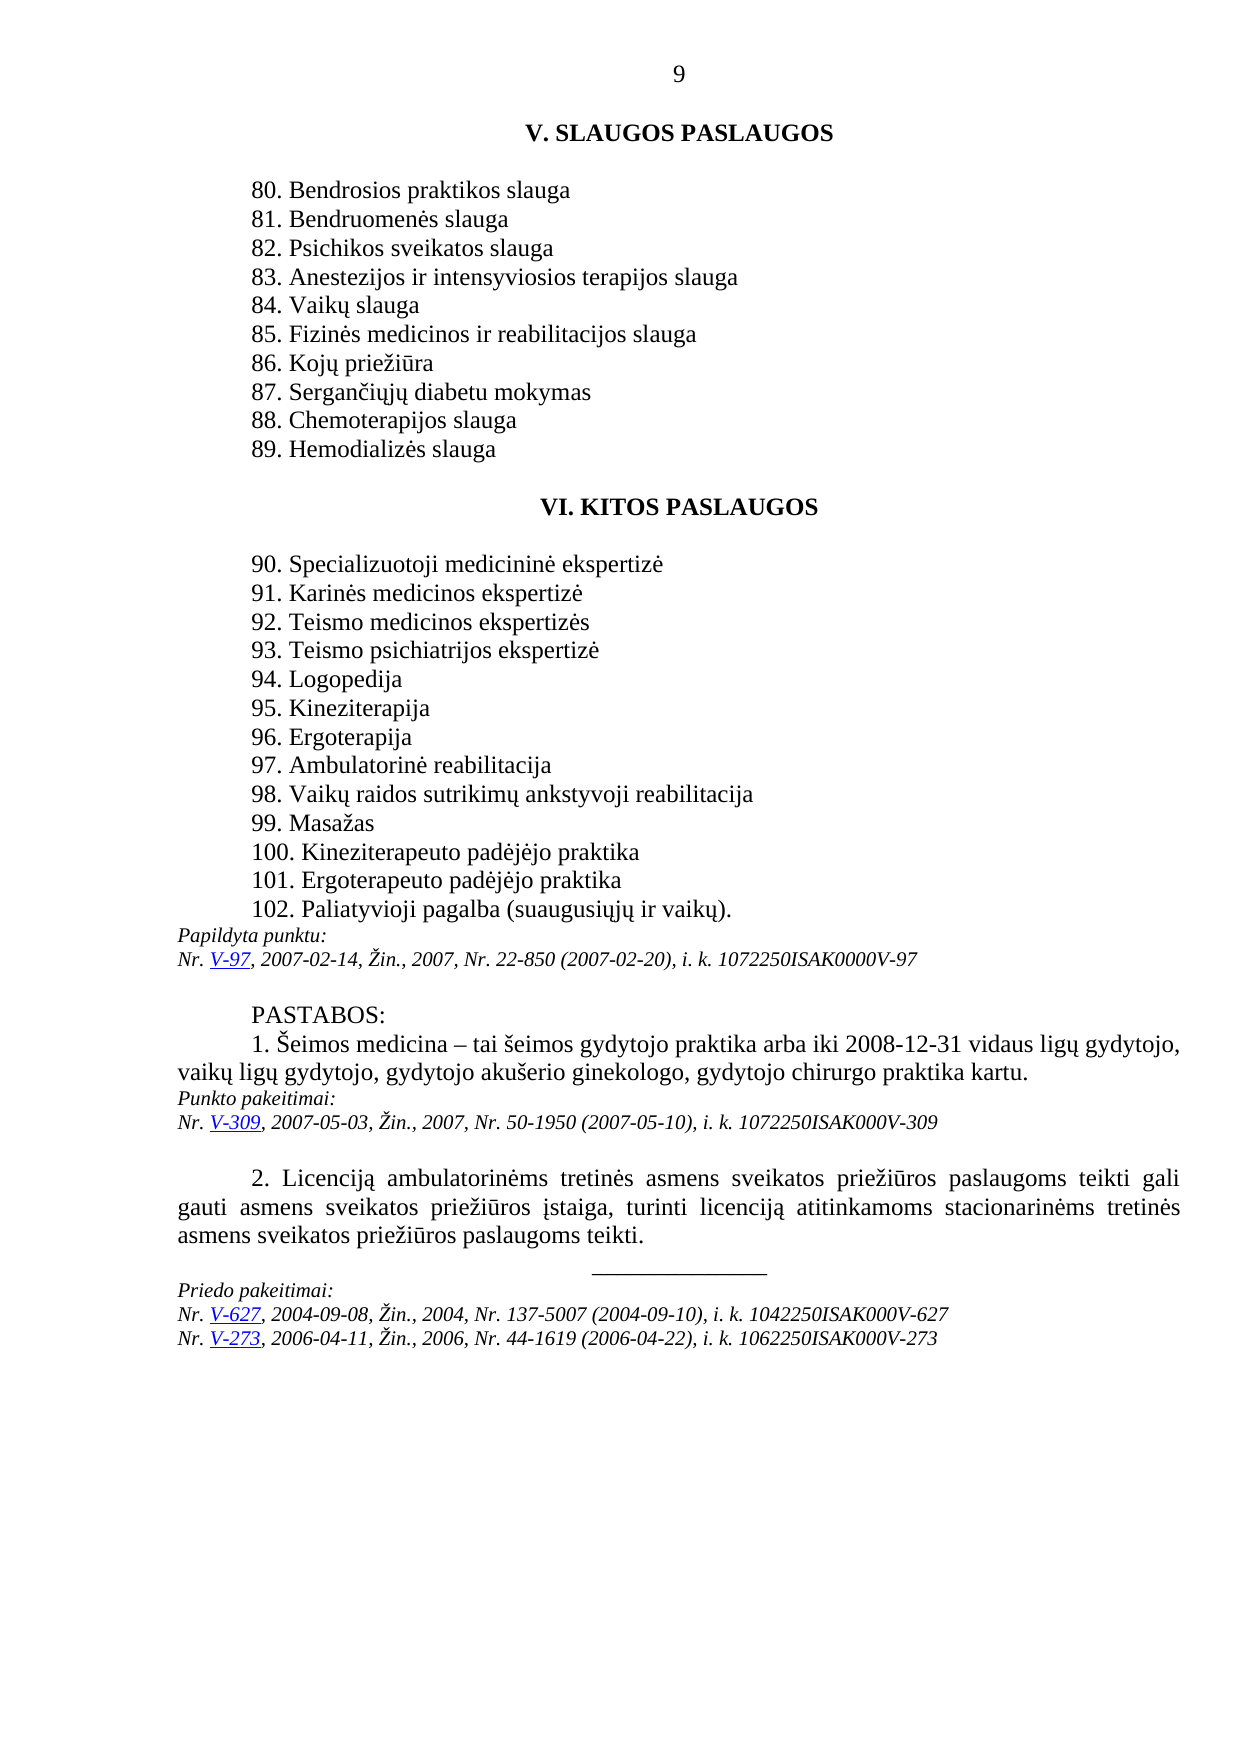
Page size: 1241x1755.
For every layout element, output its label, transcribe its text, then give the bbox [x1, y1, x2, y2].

text Nr. V-97, 2007-02-14, Žin., 2007, Nr. 22-850 (2007-02-20), i. k. 1072250ISAK0000V-97 [177, 947, 1181, 971]
text ______________ [177, 1249, 1181, 1278]
text 84. Vaikų slauga [177, 291, 1181, 319]
text 91. Karinės medicinos ekspertizė [177, 578, 1181, 607]
text 102. Paliatyvioji pagalba (suaugusiųjų ir vaikų). [177, 894, 1181, 923]
text 99. Masažas [177, 808, 1181, 837]
text Nr. V-627, 2004-09-08, Žin., 2004, Nr. 137-5007 (2004-09-10), i. k. 1042250ISAK000V-627 [177, 1302, 1181, 1326]
text 87. Sergančiųjų diabetu mokymas [177, 377, 1181, 406]
text 85. Fizinės medicinos ir reabilitacijos slauga [177, 319, 1181, 348]
text 89. Hemodializės slauga [177, 434, 1181, 463]
text Priedo pakeitimai: [177, 1278, 1181, 1302]
text Nr. V-273, 2006-04-11, Žin., 2006, Nr. 44-1619 (2006-04-22), i. k. 1062250ISAK000V-273 [177, 1326, 1181, 1350]
text 95. Kineziterapija [177, 693, 1181, 722]
text Papildyta punktu: [177, 923, 1181, 947]
text 83. Anestezijos ir intensyviosios terapijos slauga [177, 262, 1181, 291]
text PASTABOS: [177, 1000, 1181, 1029]
text 100. Kineziterapeuto padėjėjo praktika [177, 837, 1181, 866]
text 2. Licenciją ambulatorinėms tretinės asmens sveikatos priežiūros paslaugoms teikti gali gauti asmens sveikatos priežiūros įstaiga, turinti licenciją atitinkamoms stacionarinėms tretinės asmens sveikatos priežiūros paslaugoms teikti. [177, 1163, 1181, 1249]
text V. SLAUGOS PASLAUGOS [177, 118, 1181, 147]
text 82. Psichikos sveikatos slauga [177, 233, 1181, 262]
text 1. Šeimos medicina – tai šeimos gydytojo praktika arba iki 2008-12-31 vidaus ligų gydytojo, vaikų ligų gydytojo, gydytojo akušerio ginekologo, gydytojo chirurgo praktika kartu. [177, 1029, 1181, 1086]
text 98. Vaikų raidos sutrikimų ankstyvoji reabilitacija [177, 779, 1181, 808]
text Punkto pakeitimai: [177, 1086, 1181, 1110]
text 101. Ergoterapeuto padėjėjo praktika [177, 866, 1181, 894]
text 88. Chemoterapijos slauga [177, 406, 1181, 434]
text 80. Bendrosios praktikos slauga [177, 176, 1181, 204]
text 90. Specializuotoji medicininė ekspertizė [177, 549, 1181, 578]
text Nr. V-309, 2007-05-03, Žin., 2007, Nr. 50-1950 (2007-05-10), i. k. 1072250ISAK000V-309 [177, 1110, 1181, 1134]
text 81. Bendruomenės slauga [177, 204, 1181, 233]
text 86. Kojų priežiūra [177, 348, 1181, 377]
text 97. Ambulatorinė reabilitacija [177, 751, 1181, 779]
text VI. KITOS PASLAUGOS [177, 492, 1181, 521]
text 96. Ergoterapija [177, 722, 1181, 751]
text 92. Teismo medicinos ekspertizės [177, 607, 1181, 636]
text 93. Teismo psichiatrijos ekspertizė [177, 636, 1181, 664]
text 94. Logopedija [177, 664, 1181, 693]
